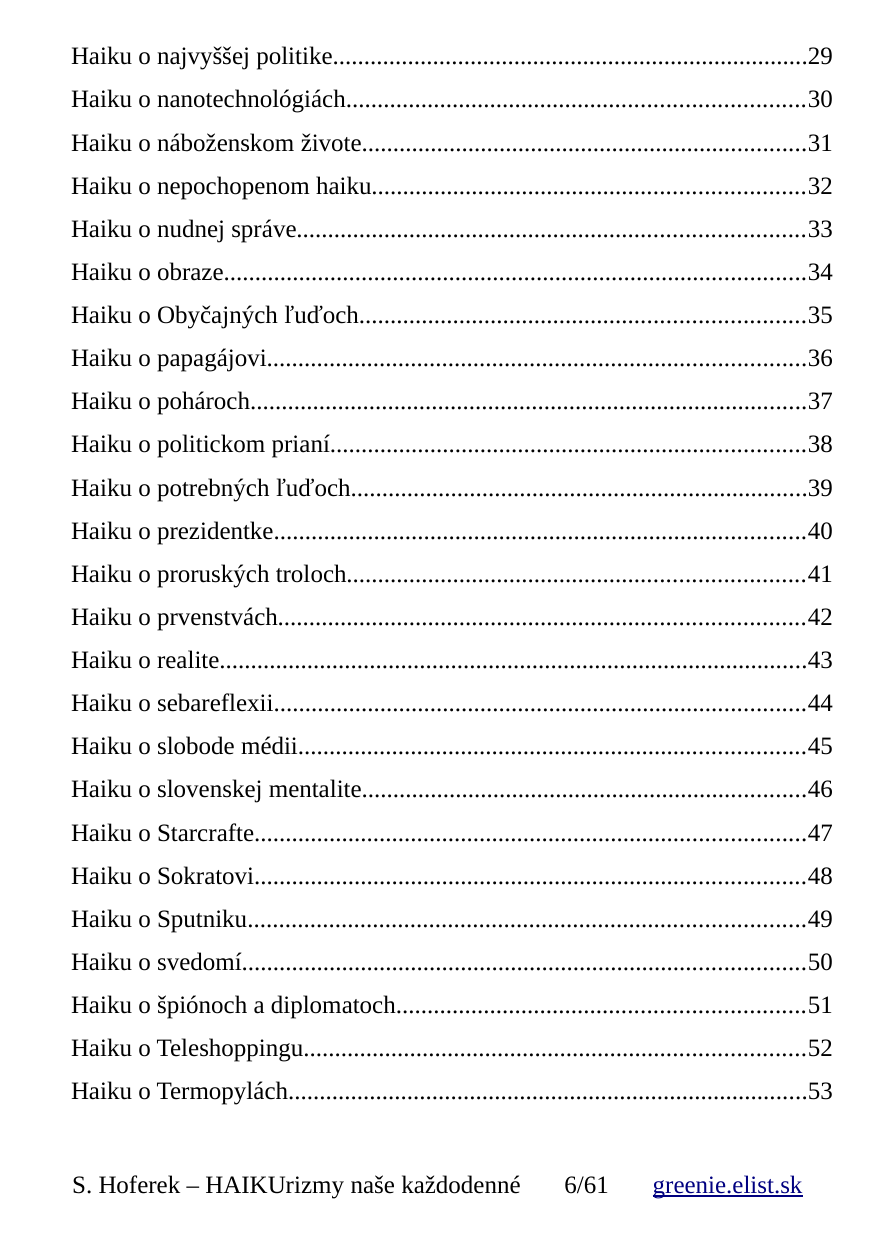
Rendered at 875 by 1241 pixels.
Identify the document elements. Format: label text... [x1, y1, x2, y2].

text Haiku o pohároch 37 [71, 386, 833, 415]
text Haiku o svedomí 50 [71, 947, 833, 976]
text Haiku o politickom prianí 38 [71, 429, 833, 458]
text Haiku o nudnej správe 33 [71, 214, 833, 243]
text Haiku o proruských troloch 41 [71, 559, 833, 588]
text Haiku o prezidentke 40 [71, 516, 833, 544]
text Haiku o nanotechnológiách 30 [71, 84, 833, 113]
text Haiku o slovenskej mentalite 46 [71, 774, 833, 803]
text Haiku o Obyčajných ľuďoch 35 [71, 300, 833, 329]
text Haiku o Starcrafte 47 [71, 818, 833, 846]
text Haiku o sebareflexii 44 [71, 688, 833, 717]
text Haiku o obraze 34 [71, 257, 833, 286]
text Haiku o papagájovi 36 [71, 343, 833, 372]
text Haiku o náboženskom živote 31 [71, 128, 833, 156]
text Haiku o potrebných ľuďoch 39 [71, 473, 833, 501]
text Haiku o prvenstvách 42 [71, 602, 833, 631]
text Haiku o Sokratovi 48 [71, 861, 833, 889]
text Haiku o Termopylách 53 [71, 1076, 833, 1105]
text Haiku o realite 43 [71, 645, 833, 674]
text Haiku o špiónoch a diplomatoch 51 [71, 990, 833, 1019]
text Haiku o Teleshoppingu 52 [71, 1033, 833, 1062]
text Haiku o Sputniku 49 [71, 904, 833, 933]
text Haiku o nepochopenom haiku 32 [71, 171, 833, 199]
text Haiku o najvyššej politike 29 [71, 41, 833, 70]
text Haiku o slobode médii 45 [71, 731, 833, 760]
